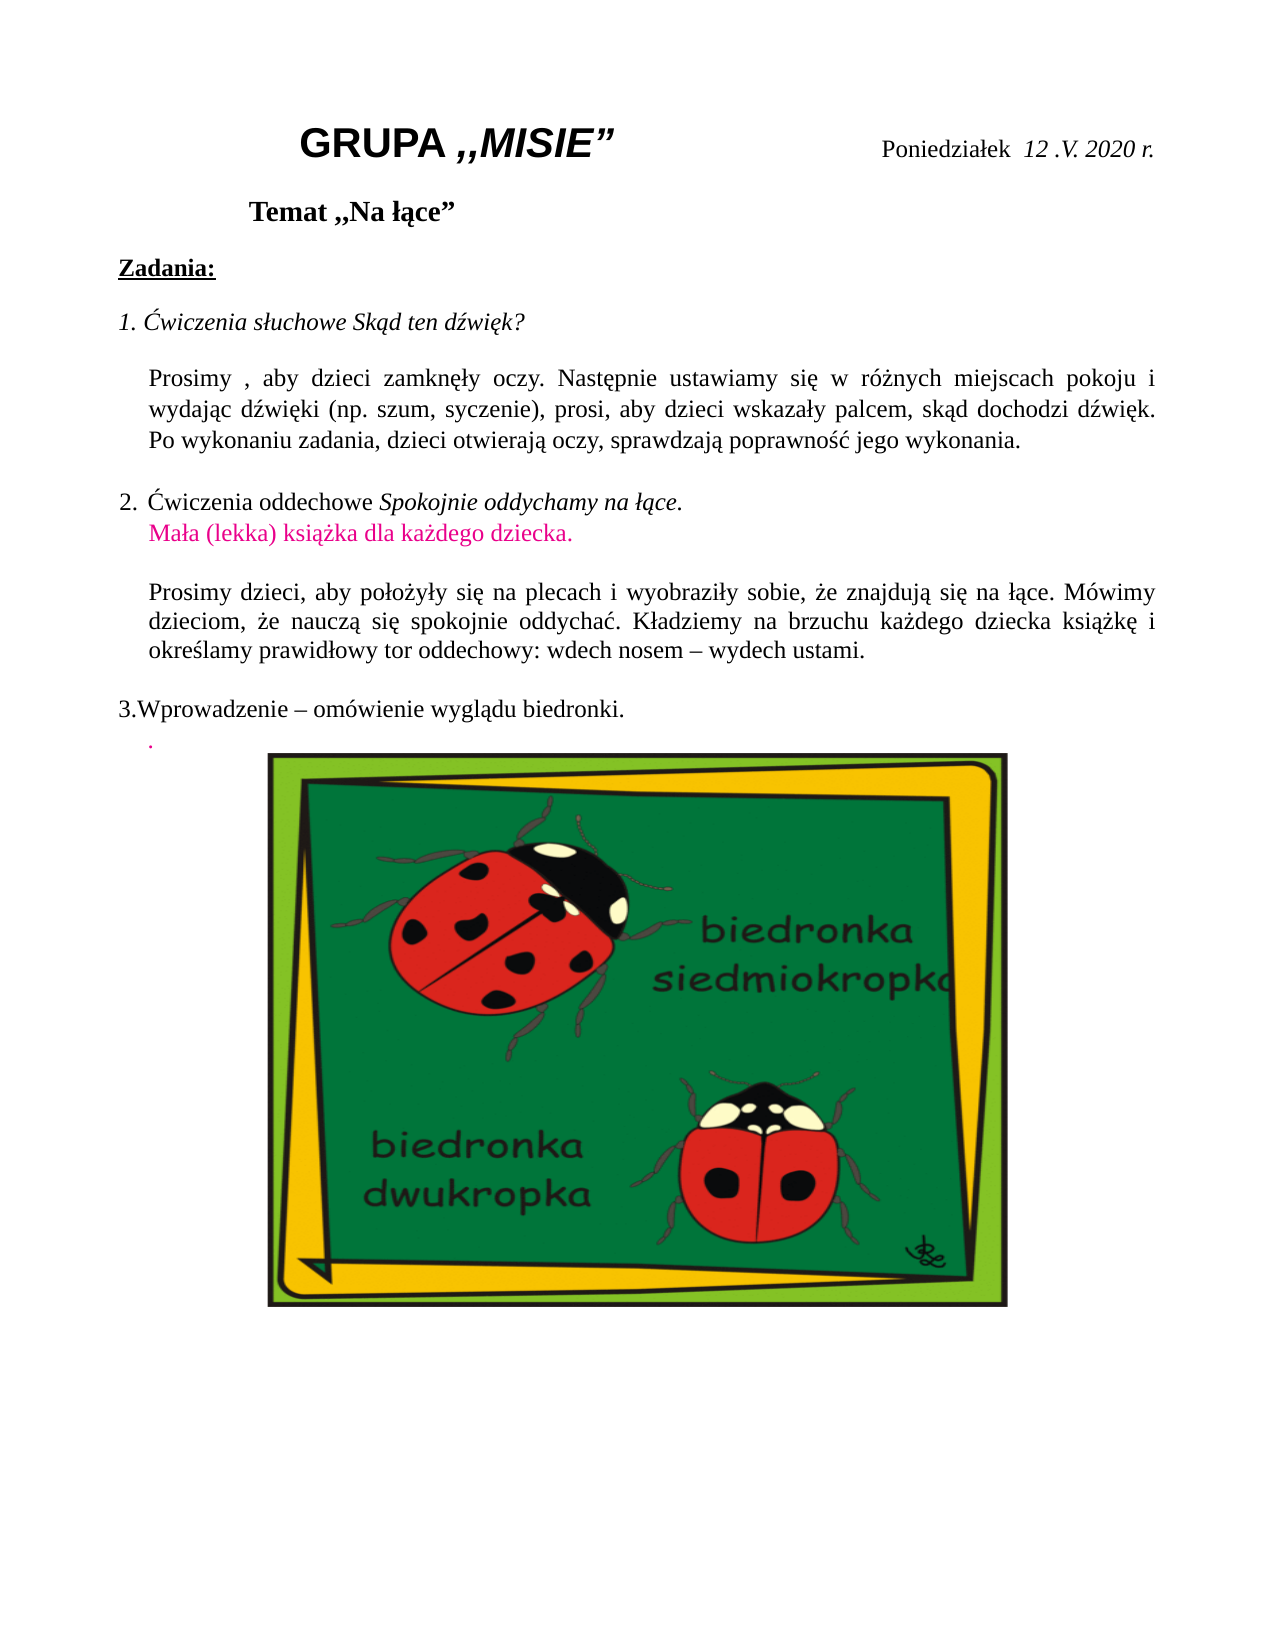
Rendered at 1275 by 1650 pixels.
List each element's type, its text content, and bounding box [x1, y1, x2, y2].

text Zadania: [118, 253, 1157, 282]
text GRUPA ,,MISIE” Poniedziałek 12 .V. 2020 r. [118, 118, 1157, 166]
text 2. Ćwiczenia oddechowe Spokojnie oddychamy na łące. [119, 487, 1157, 516]
picture [267, 753, 1008, 1307]
text Prosimy dzieci, aby położyły się na plecach i wyobraziły sobie, że znajdują się na łące. Mówimy dzieciom, że nauczą się spokojnie oddychać. Kładziemy na brzuchu każdego dziecka książkę i określamy prawidłowy tor oddechowy: wdech nosem – wydech ustami. [148, 577, 1157, 664]
text 3.Wprowadzenie – omówienie wyglądu biedronki. [118, 694, 1157, 722]
text 1. Ćwiczenia słuchowe Skąd ten dźwięk? [118, 307, 1157, 336]
text . [147, 725, 1157, 754]
text Temat ,,Na łące” [118, 194, 1157, 228]
text Prosimy , aby dzieci zamknęły oczy. Następnie ustawiamy się w różnych miejscach pokoju i wydając dźwięki (np. szum, syczenie), prosi, aby dzieci wskazały palcem, skąd dochodzi dźwięk. Po wykonaniu zadania, dzieci otwierają oczy, sprawdzają poprawność jego wykonania. [148, 363, 1157, 454]
text Mała (lekka) książka dla każdego dziecka. [148, 518, 1157, 547]
